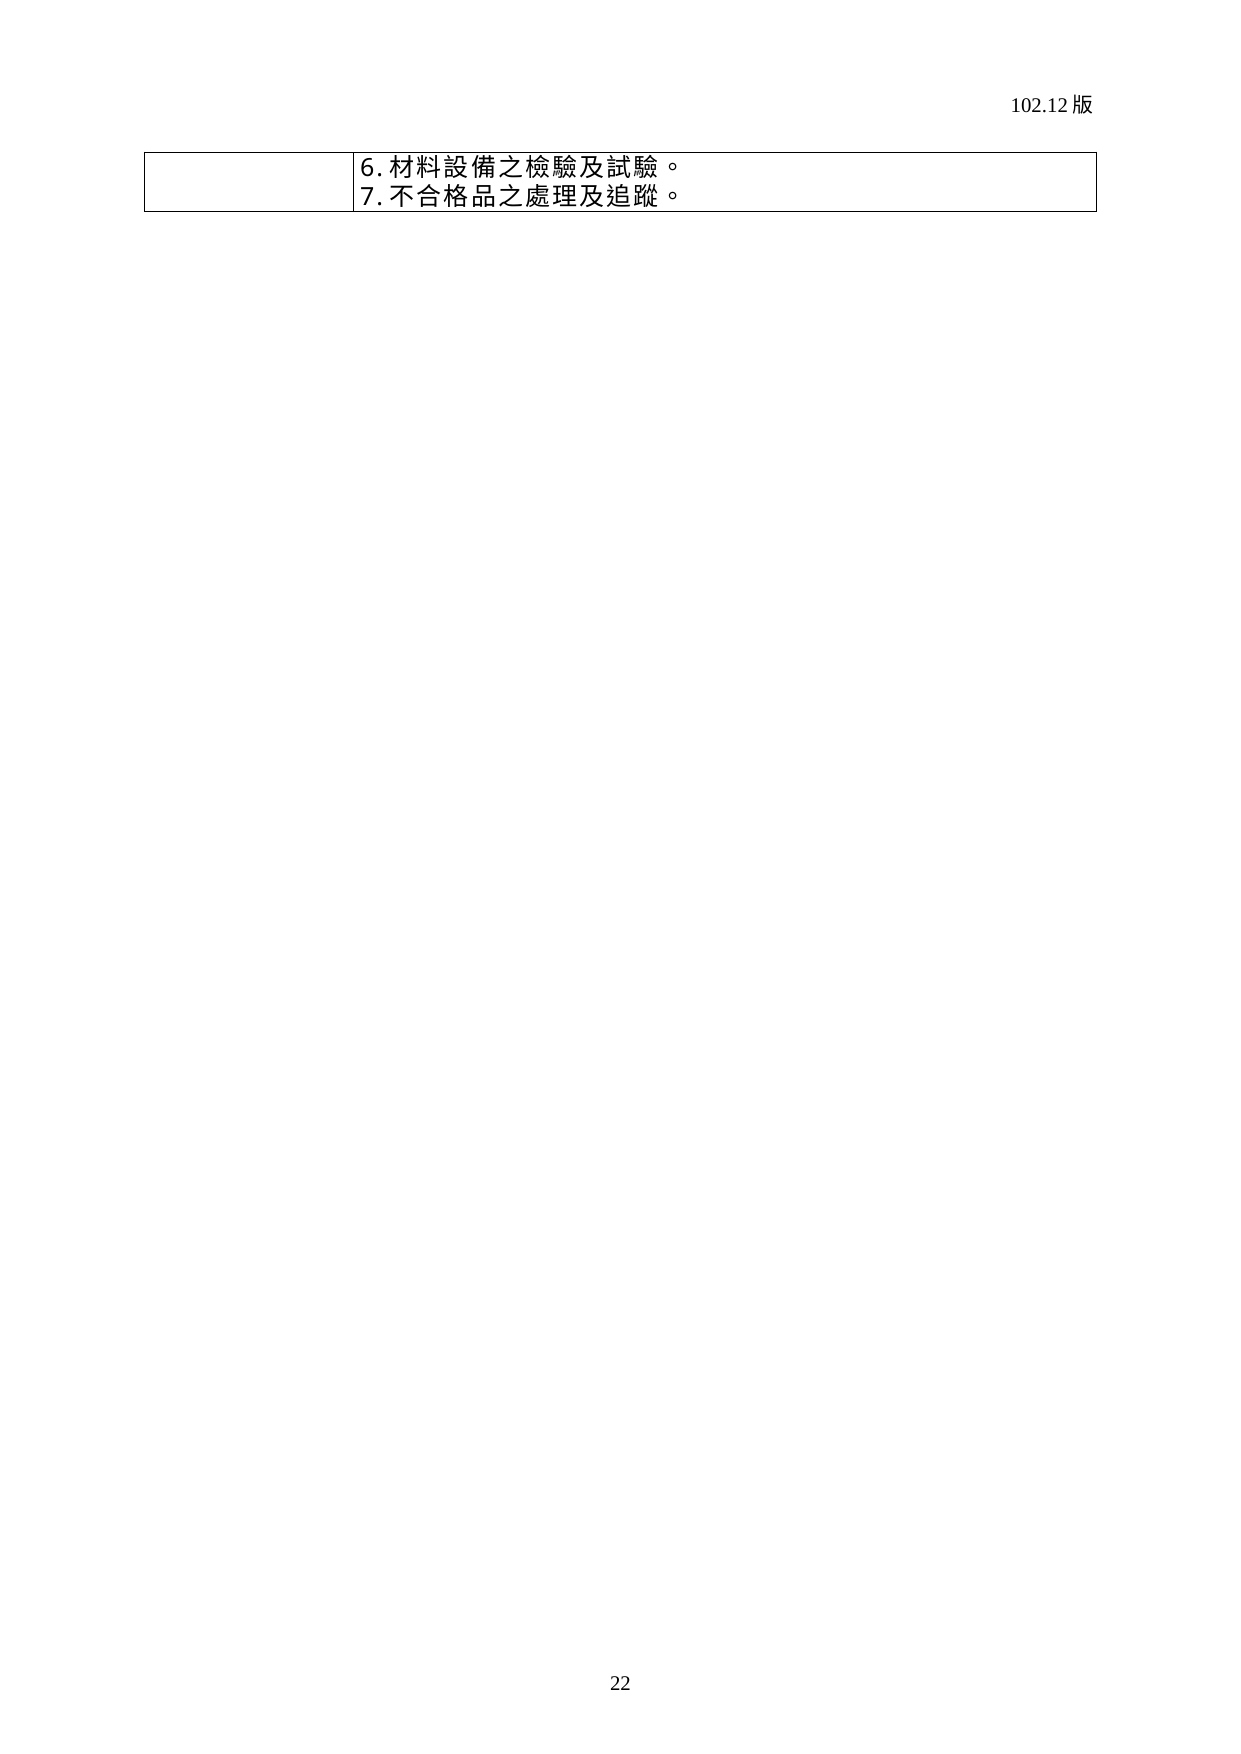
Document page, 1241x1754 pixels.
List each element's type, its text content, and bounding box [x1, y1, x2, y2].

table_cell [145, 153, 353, 211]
table_cell 依據工程契約、設計圖說、規範及相關技術法規等，訂定品質計畫，據以推動實施。 執行內部品質稽核，如查核自主檢查表之檢查項目、檢查結果是否詳實紀錄等。 品管統計分析、矯正與預防措施之提出及追蹤改善。 品質文件、紀錄之管理。 其它提升工程品質事宜。 材料設備之檢驗及試驗。 不合格品之處理及追蹤。 [354, 153, 1096, 211]
